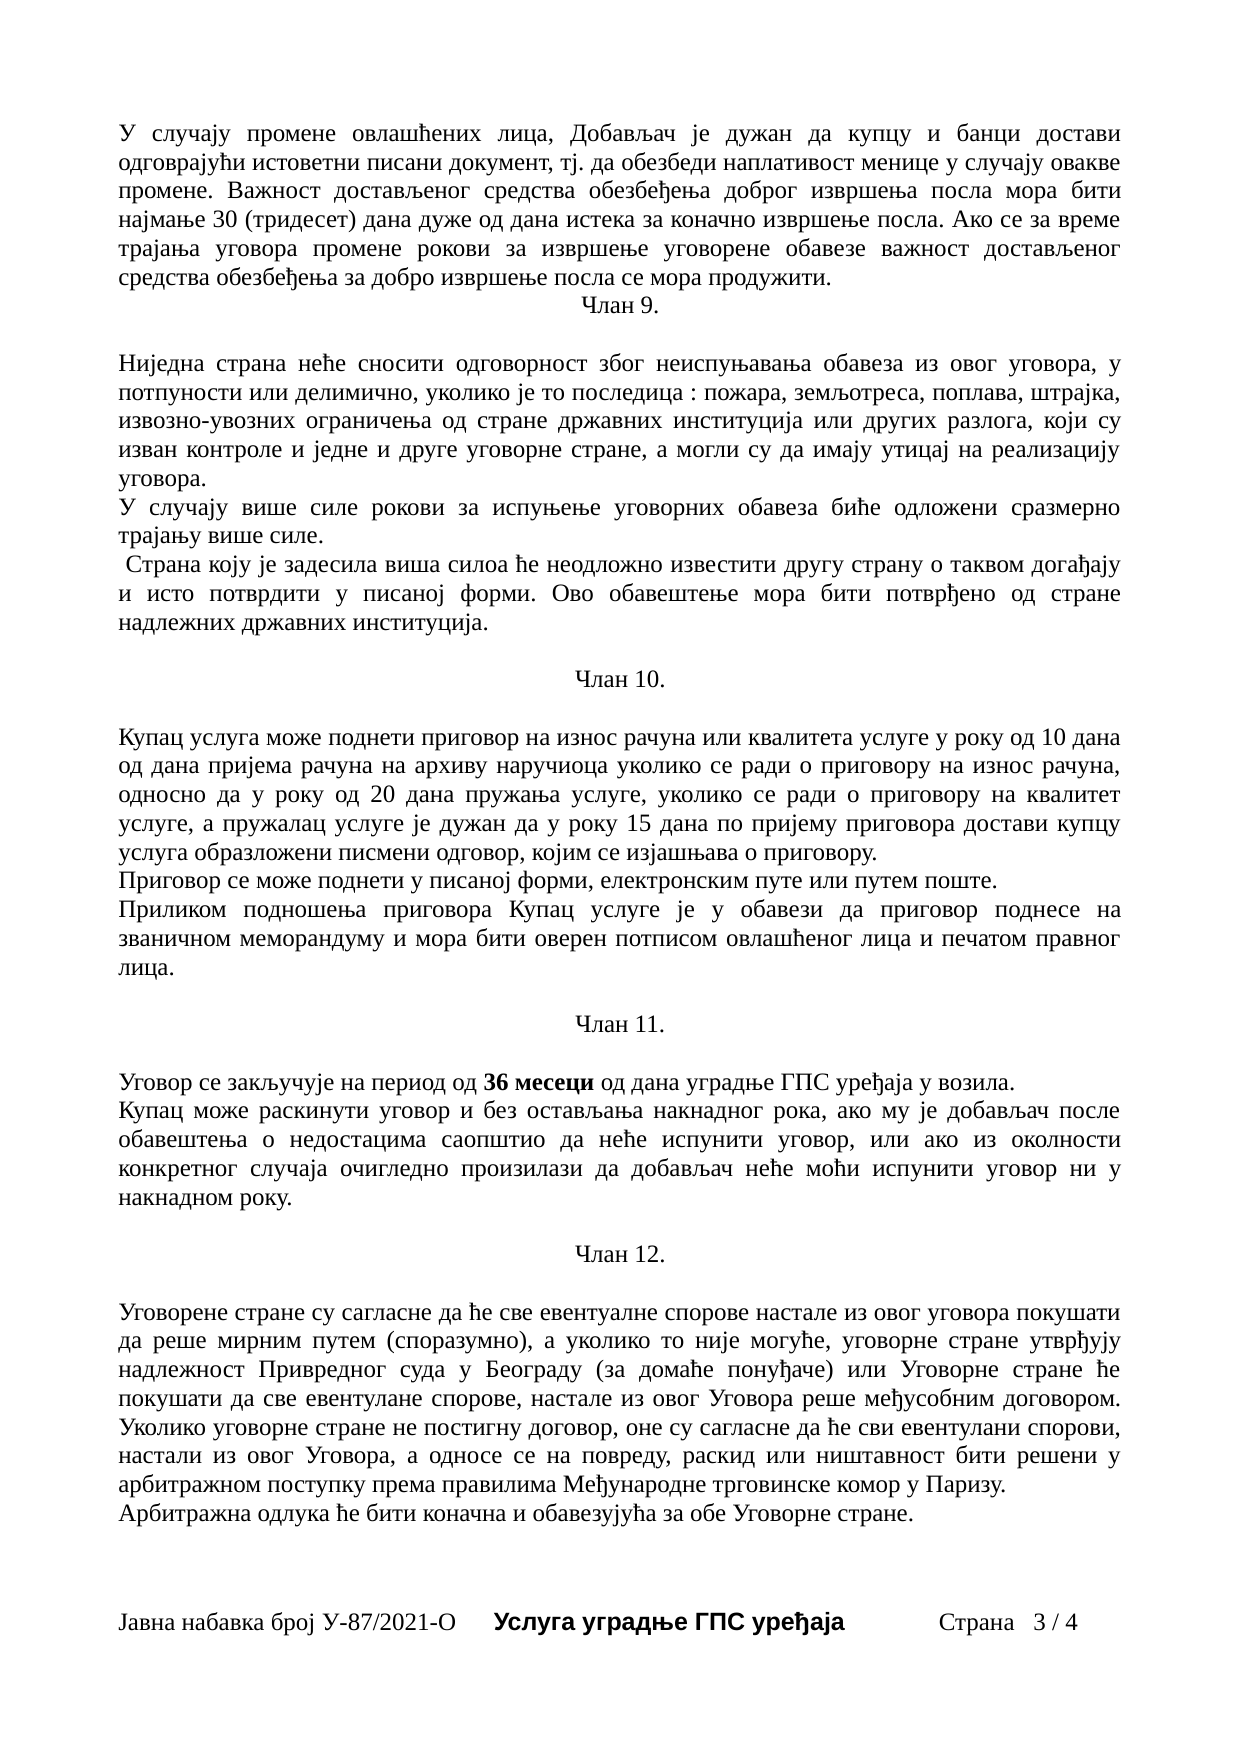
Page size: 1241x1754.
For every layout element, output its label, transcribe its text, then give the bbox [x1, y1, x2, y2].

text Страна коју је задесила виша силоа ће неодложно известити другу страну о таквом догађају и исто потврдити у писаној форми. Ово обавештење мора бити потврђено од стране надлежних државних институција. [118, 549, 1122, 636]
text Уговор се закључује на период од 36 месеци од дана уградње ГПС уређаја у возила. [118, 1067, 1122, 1096]
text Арбитражна одлука ће бити коначна и обавезујућа за обе Уговорне стране. [118, 1498, 1122, 1527]
text Купац може раскинути уговор и без остављања накнадног рока, ако му је добављач после обавештења о недостацима саопштио да неће испунити уговор, или ако из околности конкретног случаја очигледно произилази да добављач неће моћи испунити уговор ни у накнадном року. [118, 1096, 1122, 1211]
text Ниједна страна неће сносити одговорност због неиспуњавања обавеза из овог уговора, у потпуности или делимично, уколико је то последица : пожара, земљотреса, поплава, штрајка, извозно-увозних ограничења од стране државних институција или других разлога, који су изван контроле и једне и друге уговорне стране, а могли су да имају утицај на реализацију уговора. [118, 348, 1122, 492]
text Члан 10. [118, 664, 1122, 693]
text Члан 12. [118, 1239, 1122, 1268]
text У случају више силе рокови за испуњење уговорних обавеза биће одложени сразмерно трајању више силе. [118, 492, 1122, 549]
text Приликом подношења приговора Купац услуге је у обавези да приговор поднесе на званичном меморандуму и мора бити оверен потписом овлашћеног лица и печатом правног лица. [118, 894, 1122, 981]
text Члан 9. [118, 291, 1122, 319]
text Приговор се може поднети у писаној форми, електронским путе или путем поште. [118, 866, 1122, 894]
text Члан 11. [118, 1009, 1122, 1038]
text Уговорене стране су сагласне да ће све евентуалне спорове настале из овог уговора покушати да реше мирним путем (споразумно), а уколико то није могуће, уговорне стране утврђују надлежност Привредног суда у Београду (за домаће понуђаче) или Уговорне стране ће покушати да све евентулане спорове, настале из овог Уговора реше међусобним договором. Уколико уговорне стране не постигну договор, оне су сагласне да ће сви евентулани спорови, настали из овог Уговора, а односе се на повреду, раскид или ништавност бити решени у арбитражном поступку према правилима Међународне трговинске комор у Паризу. [118, 1297, 1122, 1498]
text Купац услуга може поднети приговор на износ рачуна или квалитета услуге у року од 10 дана од дана пријема рачуна на архиву наручиоца уколико се ради о приговору на износ рачуна, односно да у року од 20 дана пружања услуге, уколико се ради о приговору на квалитет услуге, а пружалац услуге је дужан да у року 15 дана по пријему приговора достави купцу услуга образложени писмени одговор, којим се изјашњава о приговору. [118, 722, 1122, 866]
text У случају промене овлашћених лица, Добављач је дужан да купцу и банци достави одговрајући истоветни писани документ, тј. да обезбеди наплативост менице у случају овакве промене. Важност достављеног средства обезбеђења доброг извршења посла мора бити најмање 30 (тридесет) дана дуже од дана истека за коначно извршење посла. Ако се за време трајања уговора промене рокови за извршење уговорене обавезе важност достављеног средства обезбеђења за добро извршење посла се мора продужити. [118, 118, 1122, 291]
